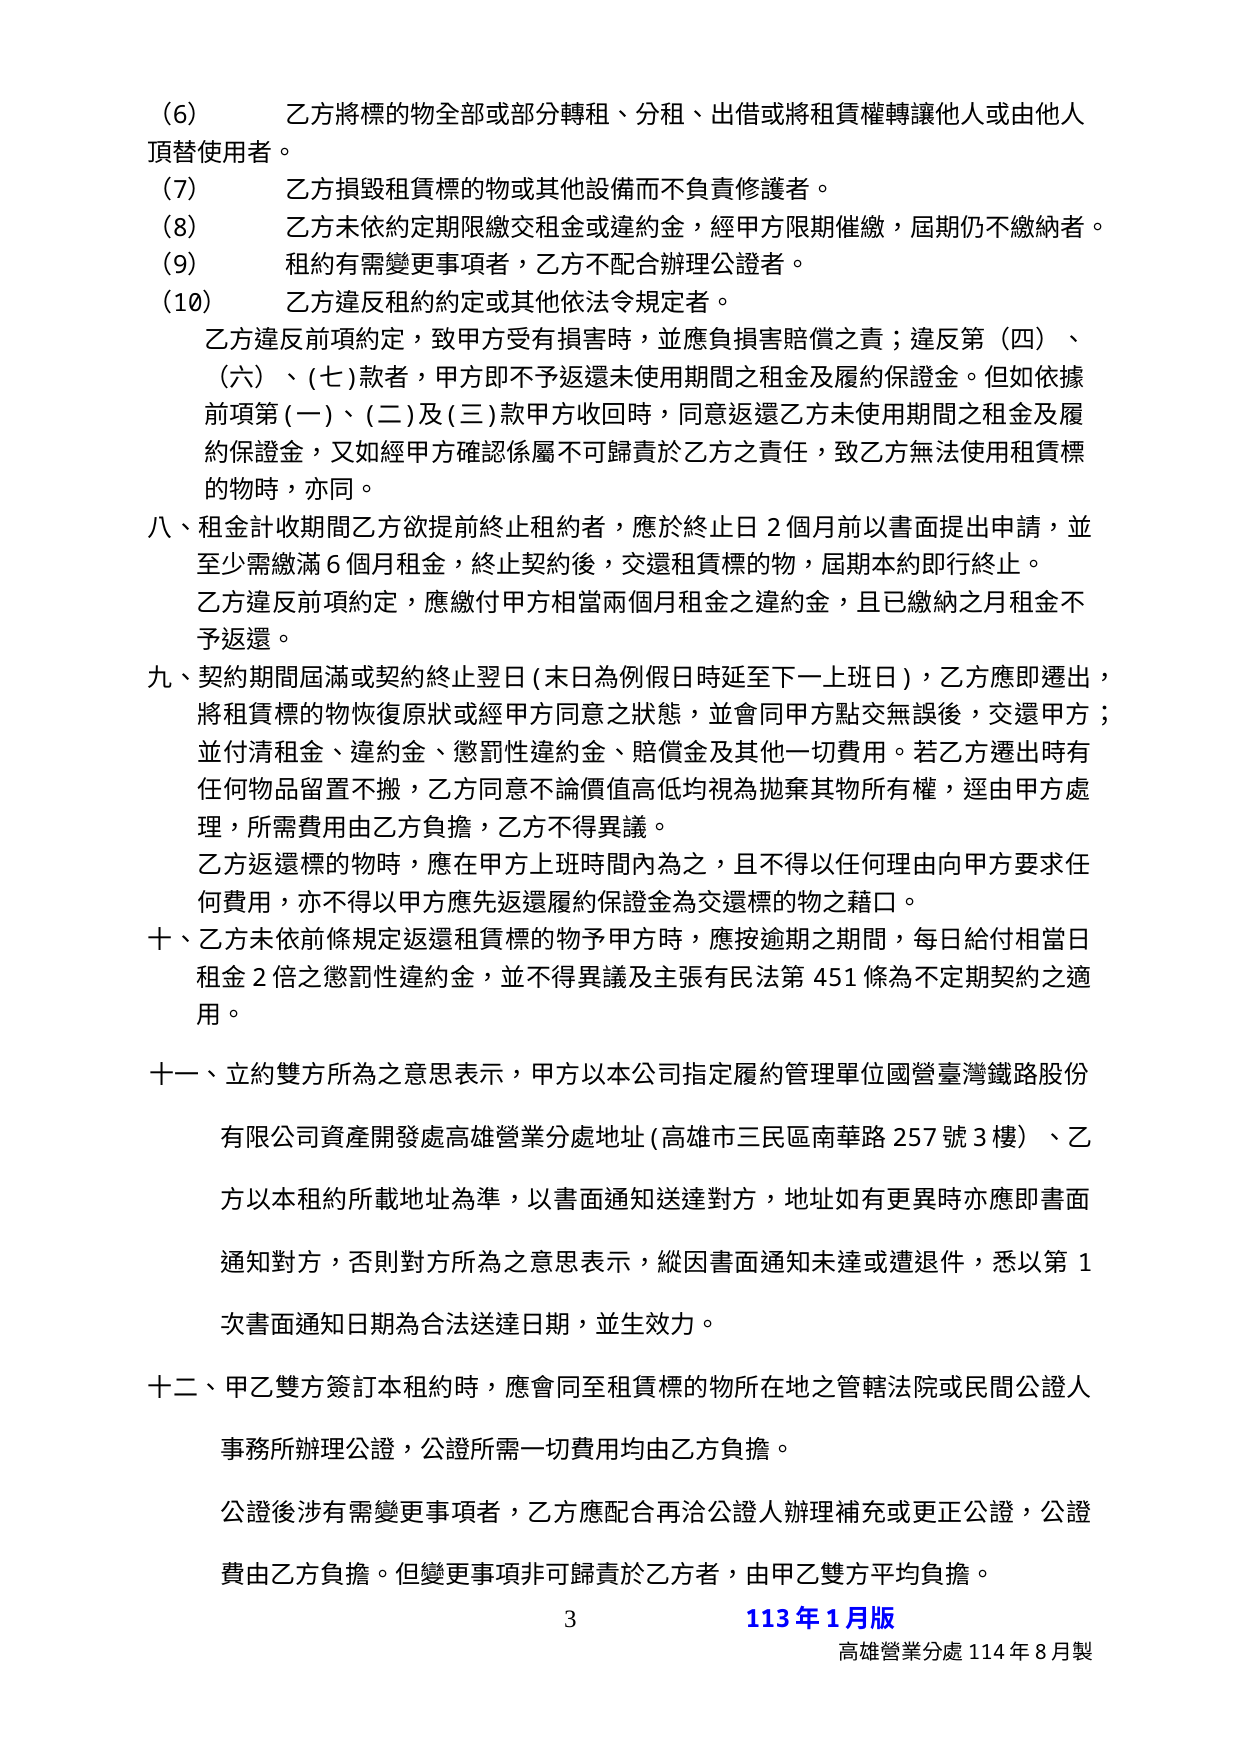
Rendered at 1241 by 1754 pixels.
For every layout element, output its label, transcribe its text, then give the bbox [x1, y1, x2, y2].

list 乙方將標的物全部或部分轉租、分租、出借或將租賃權轉讓他人或由他人頂替使用者。 [148, 94, 1087, 169]
text 乙方返還標的物時，應在甲方上班時間內為之，且不得以任何理由向甲方要求任何費用，亦不得以甲方應先返還履約保證金為交還標的物之藉口。 [198, 844, 1092, 919]
list 乙方違反租約約定或其他依法令規定者。 [148, 281, 1087, 319]
text 九、契約期間屆滿或契約終止翌日(末日為例假日時延至下一上班日)，乙方應即遷出，將租賃標的物恢復原狀或經甲方同意之狀態，並會同甲方點交無誤後，交還甲方；並付清租金、違約金、懲罰性違約金、賠償金及其他一切費用。若乙方遷出時有任何物品留置不搬，乙方同意不論價值高低均視為拋棄其物所有權，逕由甲方處理，所需費用由乙方負擔，乙方不得異議。 [148, 656, 1092, 844]
text 乙方違反前項約定，應繳付甲方相當兩個月租金之違約金，且已繳納之月租金不予返還。 [196, 581, 1087, 656]
list 乙方損毀租賃標的物或其他設備而不負責修護者。 [148, 169, 1087, 206]
text 乙方違反前項約定，致甲方受有損害時，並應負損害賠償之責；違反第（四）、（六）、(七)款者，甲方即不予返還未使用期間之租金及履約保證金。但如依據前項第(一)、(二)及(三)款甲方收回時，同意返還乙方未使用期間之租金及履約保證金，又如經甲方確認係屬不可歸責於乙方之責任，致乙方無法使用租賃標的物時，亦同。 [204, 319, 1087, 506]
list 租約有需變更事項者，乙方不配合辦理公證者。 [148, 244, 1087, 281]
text 十一、立約雙方所為之意思表示，甲方以本公司指定履約管理單位國營臺灣鐵路股份有限公司資產開發處高雄營業分處地址(高雄市三民區南華路257號3樓）、乙方以本租約所載地址為準，以書面通知送達對方，地址如有更異時亦應即書面通知對方，否則對方所為之意思表示，縱因書面通知未達或遭退件，悉以第1次書面通知日期為合法送達日期，並生效力。 [149, 1031, 1092, 1344]
list 乙方未依約定期限繳交租金或違約金，經甲方限期催繳，屆期仍不繳納者。 [148, 206, 1087, 244]
text 十、乙方未依前條規定返還租賃標的物予甲方時，應按逾期之期間，每日給付相當日租金2倍之懲罰性違約金，並不得異議及主張有民法第451條為不定期契約之適用。 [148, 919, 1092, 1031]
text 公證後涉有需變更事項者，乙方應配合再洽公證人辦理補充或更正公證，公證費由乙方負擔。但變更事項非可歸責於乙方者，由甲乙雙方平均負擔。 [220, 1469, 1092, 1594]
text 八、租金計收期間乙方欲提前終止租約者，應於終止日2個月前以書面提出申請，並至少需繳滿6個月租金，終止契約後，交還租賃標的物，屆期本約即行終止。 [148, 506, 1092, 581]
text 十二、甲乙雙方簽訂本租約時，應會同至租賃標的物所在地之管轄法院或民間公證人事務所辦理公證，公證所需一切費用均由乙方負擔。 [148, 1344, 1092, 1469]
